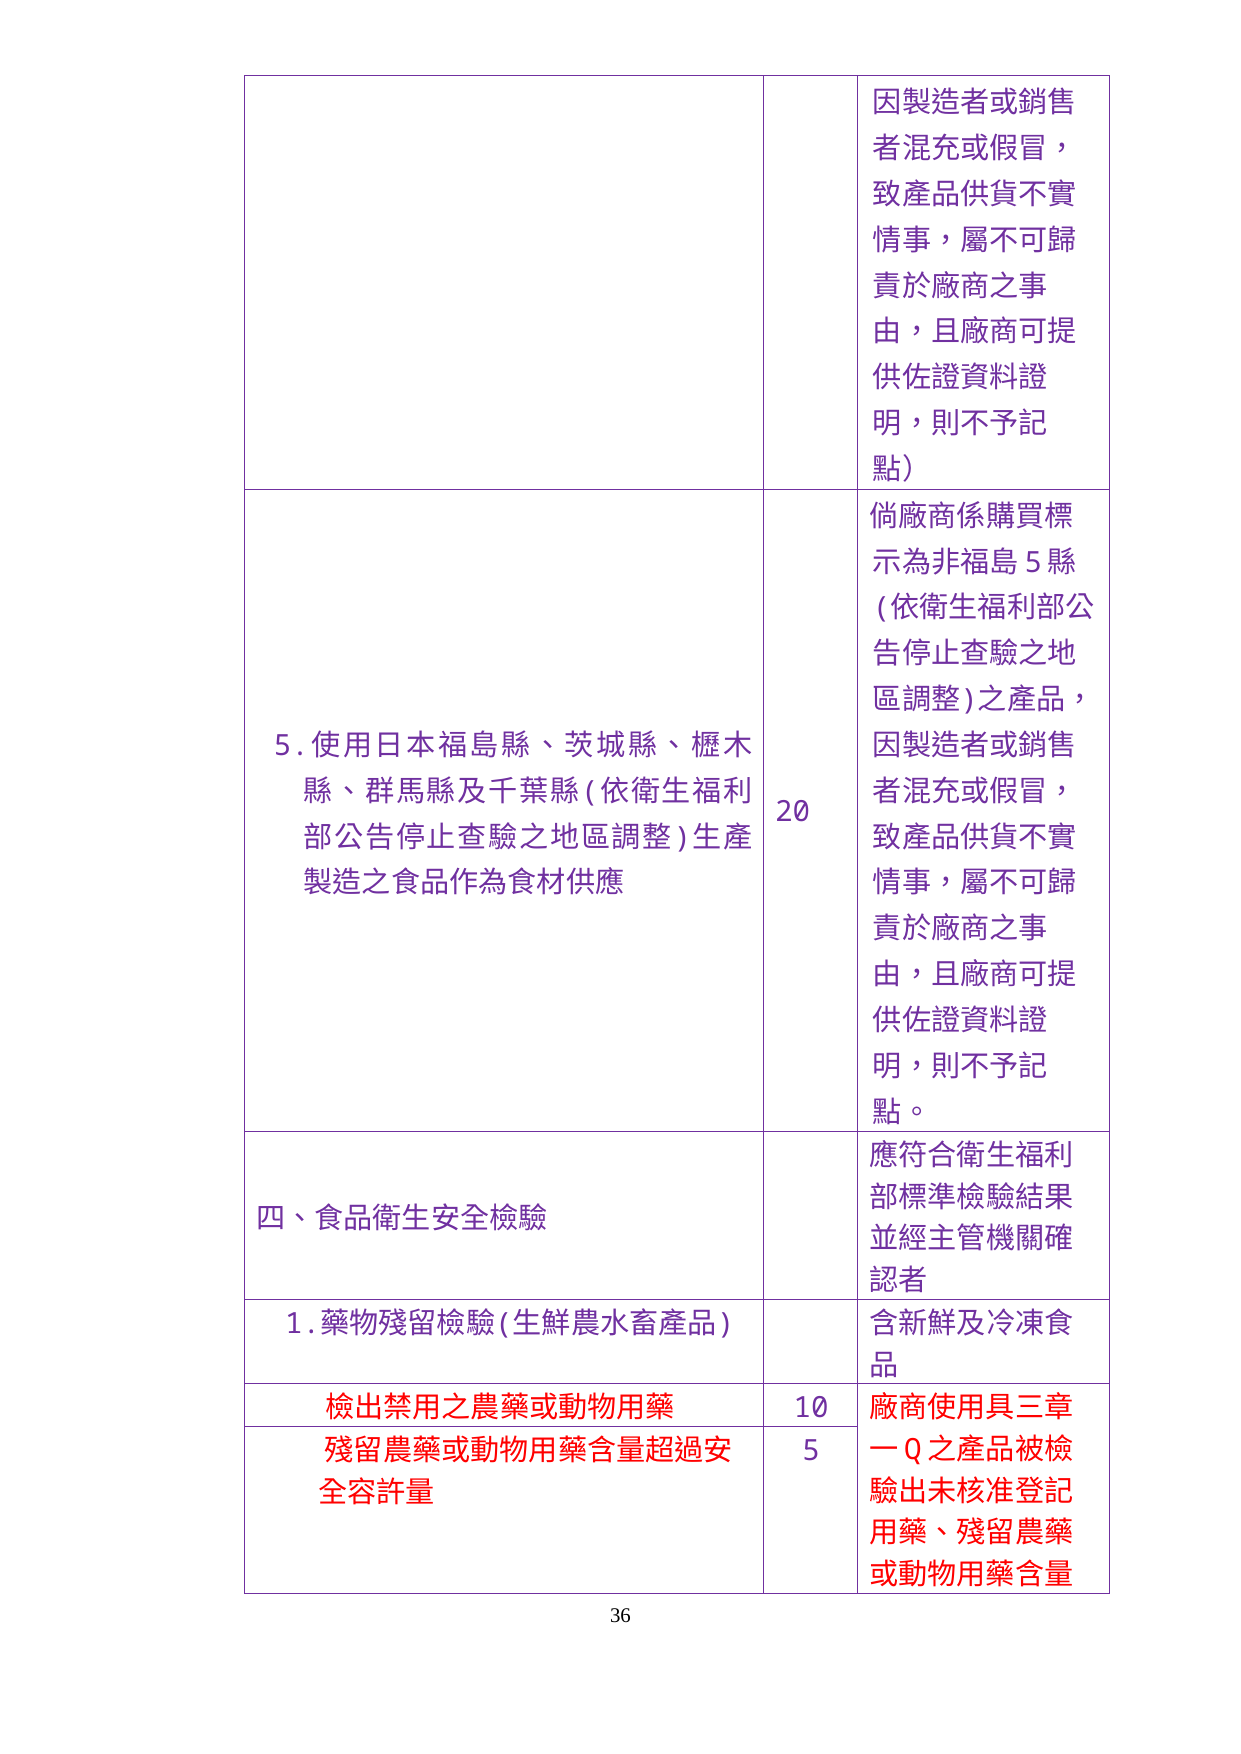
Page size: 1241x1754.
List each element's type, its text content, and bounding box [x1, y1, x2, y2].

table_cell 含新鮮及冷凍食品 [858, 1300, 1109, 1383]
table_cell 廠商使用具三章一Q之產品被檢驗出未核准登記用藥、殘留農藥或動物用藥含量 [858, 1384, 1109, 1593]
table_cell 檢出禁用之農藥或動物用藥 [245, 1384, 763, 1426]
table_cell 倘廠商係購買標示為非福島5縣(依衛生福利部公告停止查驗之地區調整)之產品，因製造者或銷售者混充或假冒，致產品供貨不實情事，屬不可歸責於廠商之事由，且廠商可提供佐證資料證明，則不予記點。 [858, 490, 1109, 1131]
table_cell 5 [764, 1427, 857, 1593]
table_cell 四、食品衛生安全檢驗 [245, 1132, 763, 1299]
table_cell 10 [764, 1384, 857, 1426]
table_cell 20 [764, 490, 857, 1131]
table_cell [764, 76, 857, 488]
table_cell 殘留農藥或動物用藥含量超過安全容許量 [245, 1427, 763, 1593]
table_cell [764, 1132, 857, 1299]
table_cell 因製造者或銷售者混充或假冒，致產品供貨不實情事，屬不可歸責於廠商之事由，且廠商可提供佐證資料證明，則不予記點） [858, 76, 1109, 488]
table_cell [764, 1300, 857, 1383]
table_cell [245, 76, 763, 488]
table_cell 5.使用日本福島縣、茨城縣、櫪木縣、群馬縣及千葉縣(依衛生福利部公告停止查驗之地區調整)生產製造之食品作為食材供應 [245, 490, 763, 1131]
table_cell 應符合衛生福利部標準檢驗結果並經主管機關確認者 [858, 1132, 1109, 1299]
table_cell 1.藥物殘留檢驗(生鮮農水畜產品) [245, 1300, 763, 1383]
